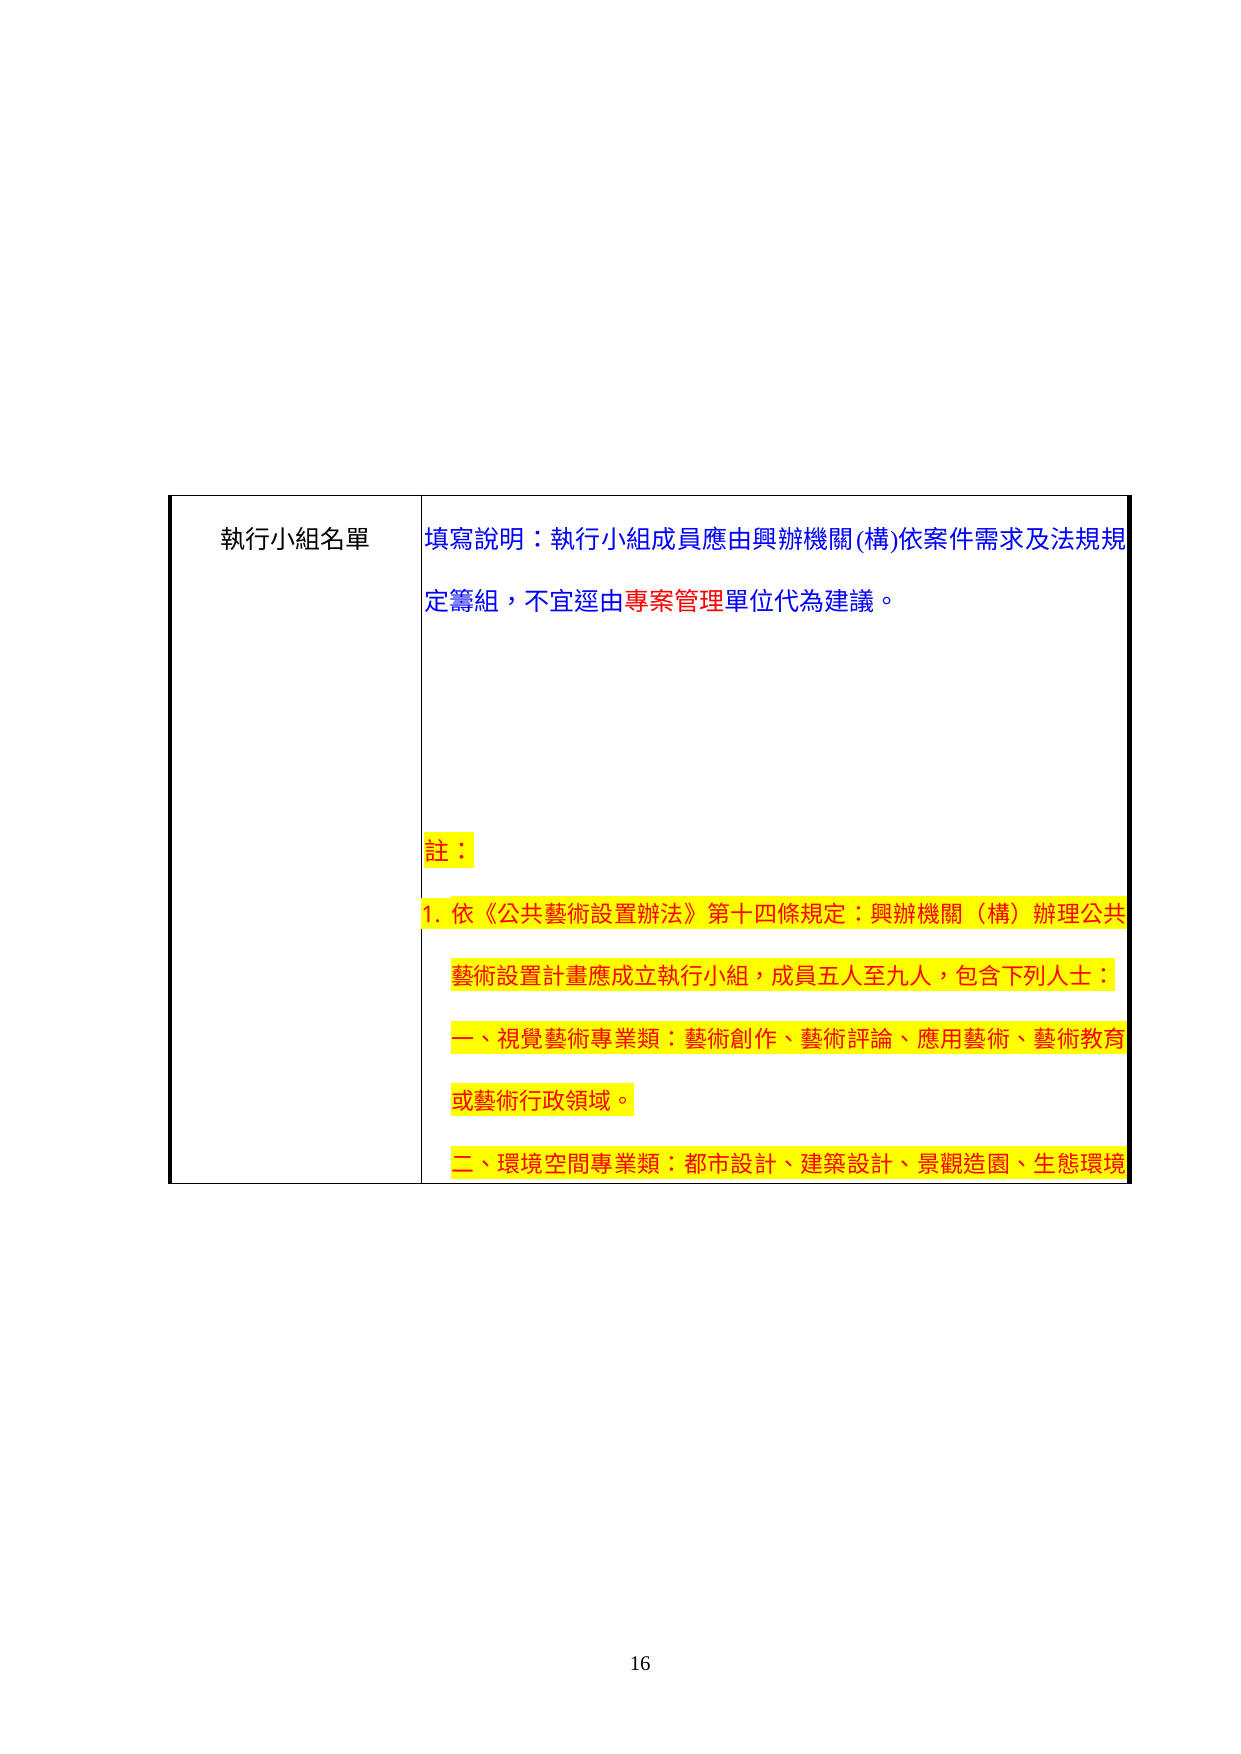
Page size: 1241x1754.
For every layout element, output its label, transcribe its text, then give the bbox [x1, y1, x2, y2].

table_cell 填寫說明：執行小組成員應由興辦機關(構)依案件需求及法規規定籌組，不宜逕由專案管理單位代為建議。 註： 依《公共藝術設置辦法》第十四條規定：興辦機關（構）辦理公共藝術設置計畫應成立執行小組，成員五人至九人，包含下列人士： 一、視覺藝術專業類：藝術創作、藝術評論、應用藝術、藝術教育或藝術行政領域。 二、環境空間專業類：都市設計、建築設計、景觀造園、生態環境 [422, 496, 1127, 1183]
table_cell 執行小組名單 [172, 496, 421, 1183]
